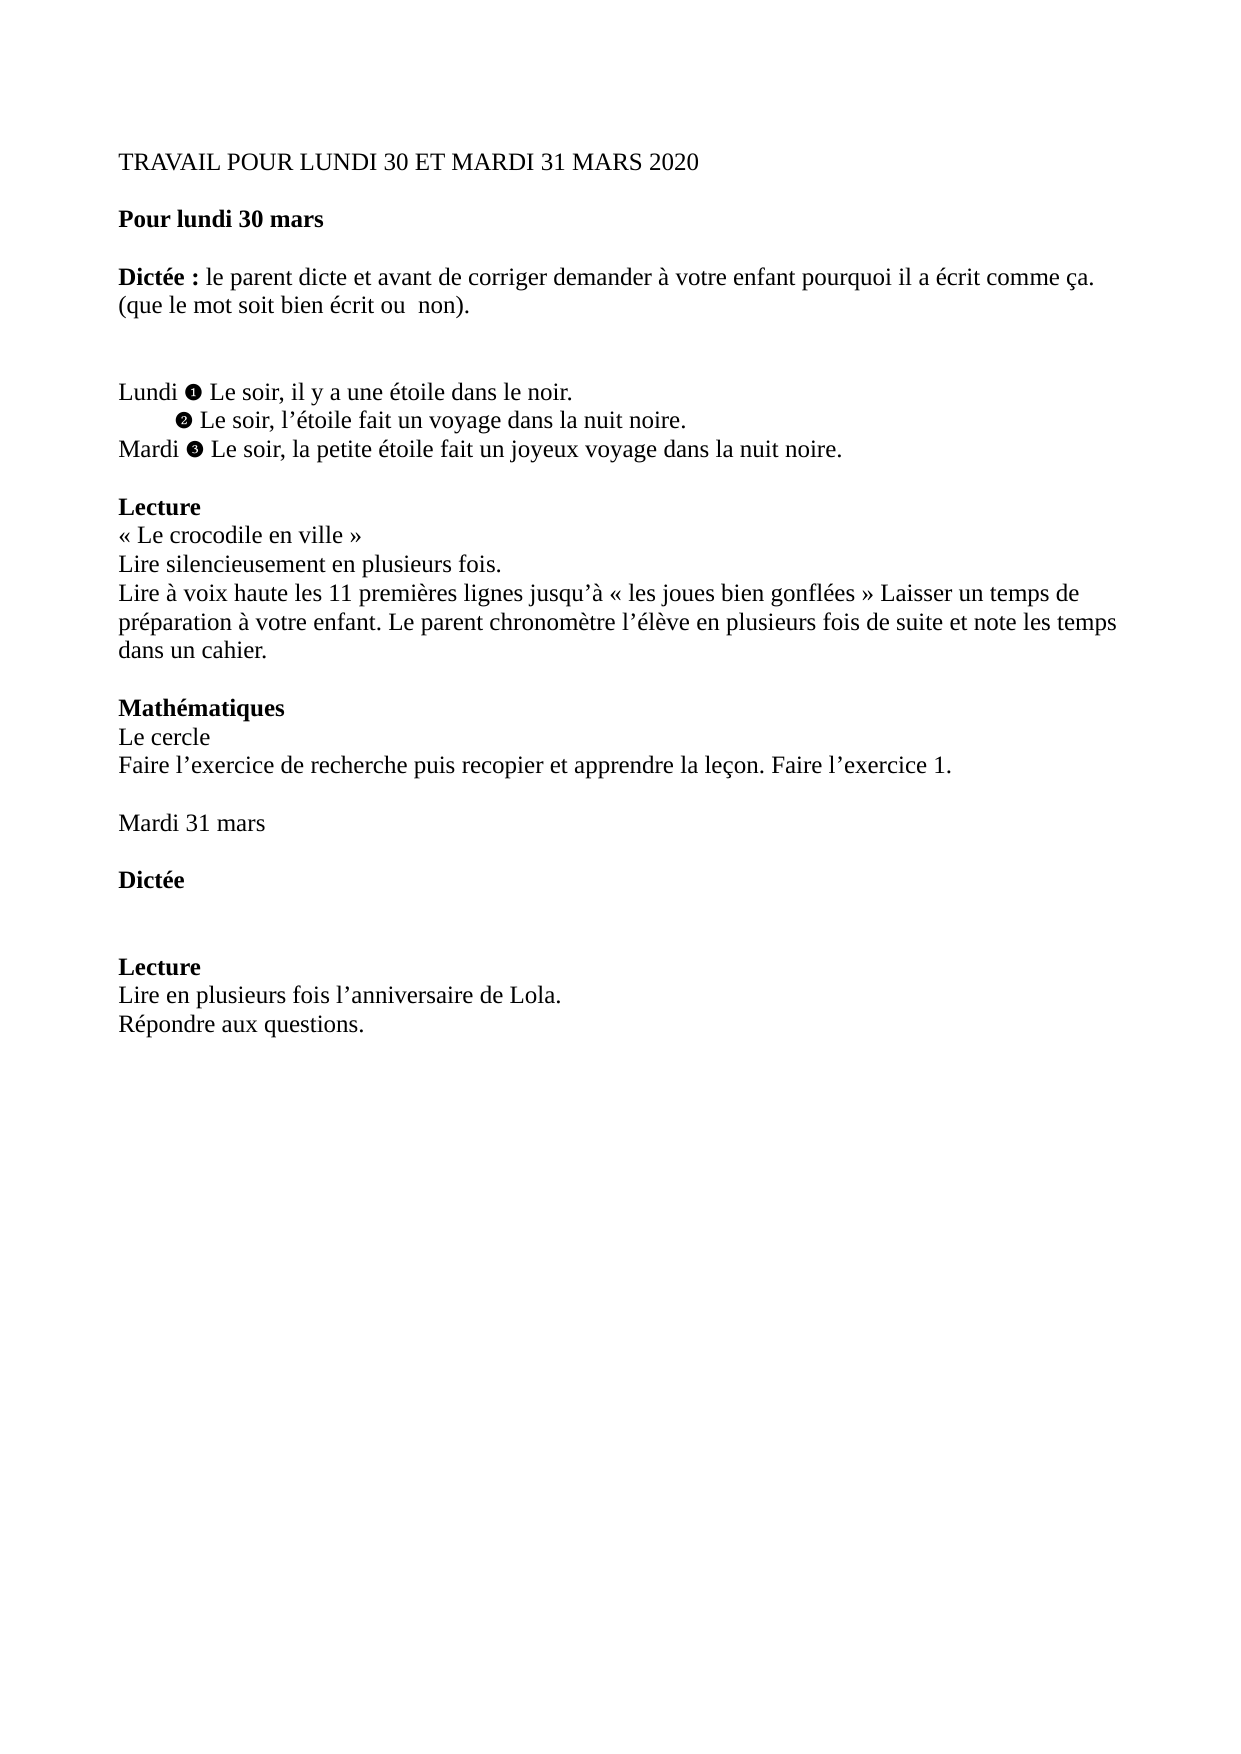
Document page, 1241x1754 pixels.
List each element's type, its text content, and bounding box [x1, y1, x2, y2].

text Lundi ❶ Le soir, il y a une étoile dans le noir. [118, 377, 1122, 406]
text « Le crocodile en ville » [118, 521, 1122, 549]
text Lire silencieusement en plusieurs fois. [118, 549, 1122, 578]
text Lire à voix haute les 11 premières lignes jusqu’à « les joues bien gonflées » Laisser un temps de préparation à votre enfant. Le parent chronomètre l’élève en plusieurs fois de suite et note les temps dans un cahier. [118, 578, 1122, 664]
text TRAVAIL POUR LUNDI 30 ET MARDI 31 MARS 2020 [118, 147, 1122, 176]
text Dictée : le parent dicte et avant de corriger demander à votre enfant pourquoi il a écrit comme ça. (que le mot soit bien écrit ou non). [118, 262, 1122, 319]
text Répondre aux questions. [118, 1009, 1122, 1038]
text Mardi ❸ Le soir, la petite étoile fait un joyeux voyage dans la nuit noire. [118, 434, 1122, 463]
text Lire en plusieurs fois l’anniversaire de Lola. [118, 981, 1122, 1009]
text Lecture [118, 952, 1122, 981]
text Mardi 31 mars [118, 808, 1122, 837]
text Lecture [118, 492, 1122, 521]
text Mathématiques [118, 693, 1122, 722]
text Faire l’exercice de recherche puis recopier et apprendre la leçon. Faire l’exercice 1. [118, 751, 1122, 779]
text ❷ Le soir, l’étoile fait un voyage dans la nuit noire. [118, 406, 1122, 434]
text Pour lundi 30 mars [118, 204, 1122, 233]
text Dictée [118, 866, 1122, 894]
text Le cercle [118, 722, 1122, 751]
